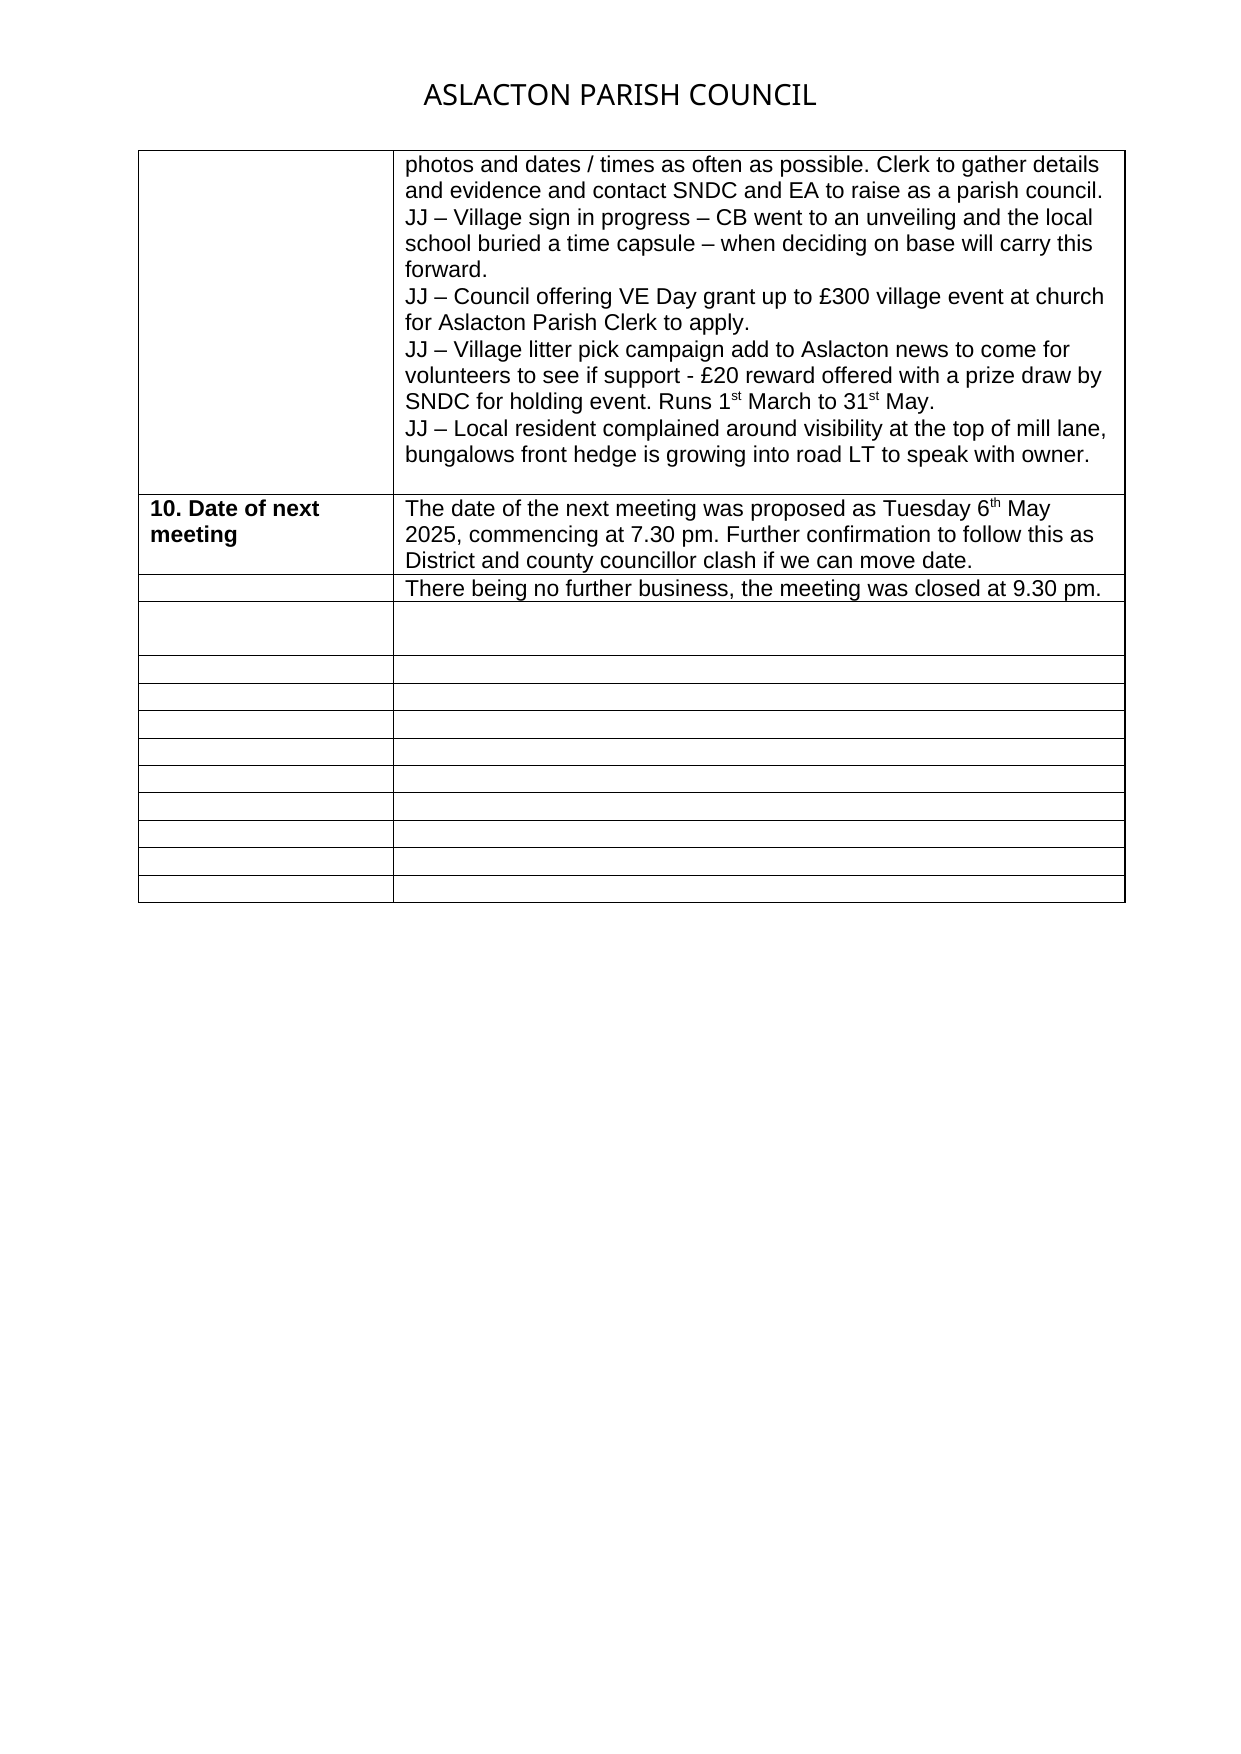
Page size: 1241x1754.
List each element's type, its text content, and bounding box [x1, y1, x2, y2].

table_cell photos and dates / times as often as possible. Clerk to gather details and evidence and contact SNDC and EA to raise as a parish council. JJ – Village sign in progress – CB went to an unveiling and the local school buried a time capsule – when deciding on base will carry this forward. JJ – Council offering VE Day grant up to £300 village event at church for Aslacton Parish Clerk to apply. JJ – Village litter pick campaign add to Aslacton news to come for volunteers to see if support - £20 reward offered with a prize draw by SNDC for holding event. Runs 1st March to 31st May. JJ – Local resident complained around visibility at the top of mill lane, bungalows front hedge is growing into road LT to speak with owner. [394, 151, 1124, 494]
table_cell [394, 821, 1124, 847]
table_cell [139, 821, 393, 847]
table_cell [139, 739, 393, 765]
table_cell [139, 876, 393, 902]
table_cell [139, 793, 393, 820]
table_cell [394, 793, 1124, 820]
table_cell [139, 656, 393, 683]
table_cell [139, 684, 393, 710]
table_cell [139, 151, 393, 494]
table_cell [394, 739, 1124, 765]
table_cell The date of the next meeting was proposed as Tuesday 6th May 2025, commencing at 7.30 pm. Further confirmation to follow this as District and county councillor clash if we can move date. [394, 495, 1124, 574]
table_cell [394, 684, 1124, 710]
table_cell [139, 575, 393, 601]
table_cell [394, 766, 1124, 792]
table_cell [394, 602, 1124, 655]
table_cell [139, 711, 393, 737]
table_cell [139, 766, 393, 792]
table_cell [394, 656, 1124, 683]
table_cell [394, 848, 1124, 874]
table_cell 10. Date of next meeting [139, 495, 393, 574]
table_cell [139, 602, 393, 655]
table_cell [394, 711, 1124, 737]
table_cell [139, 848, 393, 874]
table_cell [394, 876, 1124, 902]
table_cell There being no further business, the meeting was closed at 9.30 pm. [394, 575, 1124, 601]
